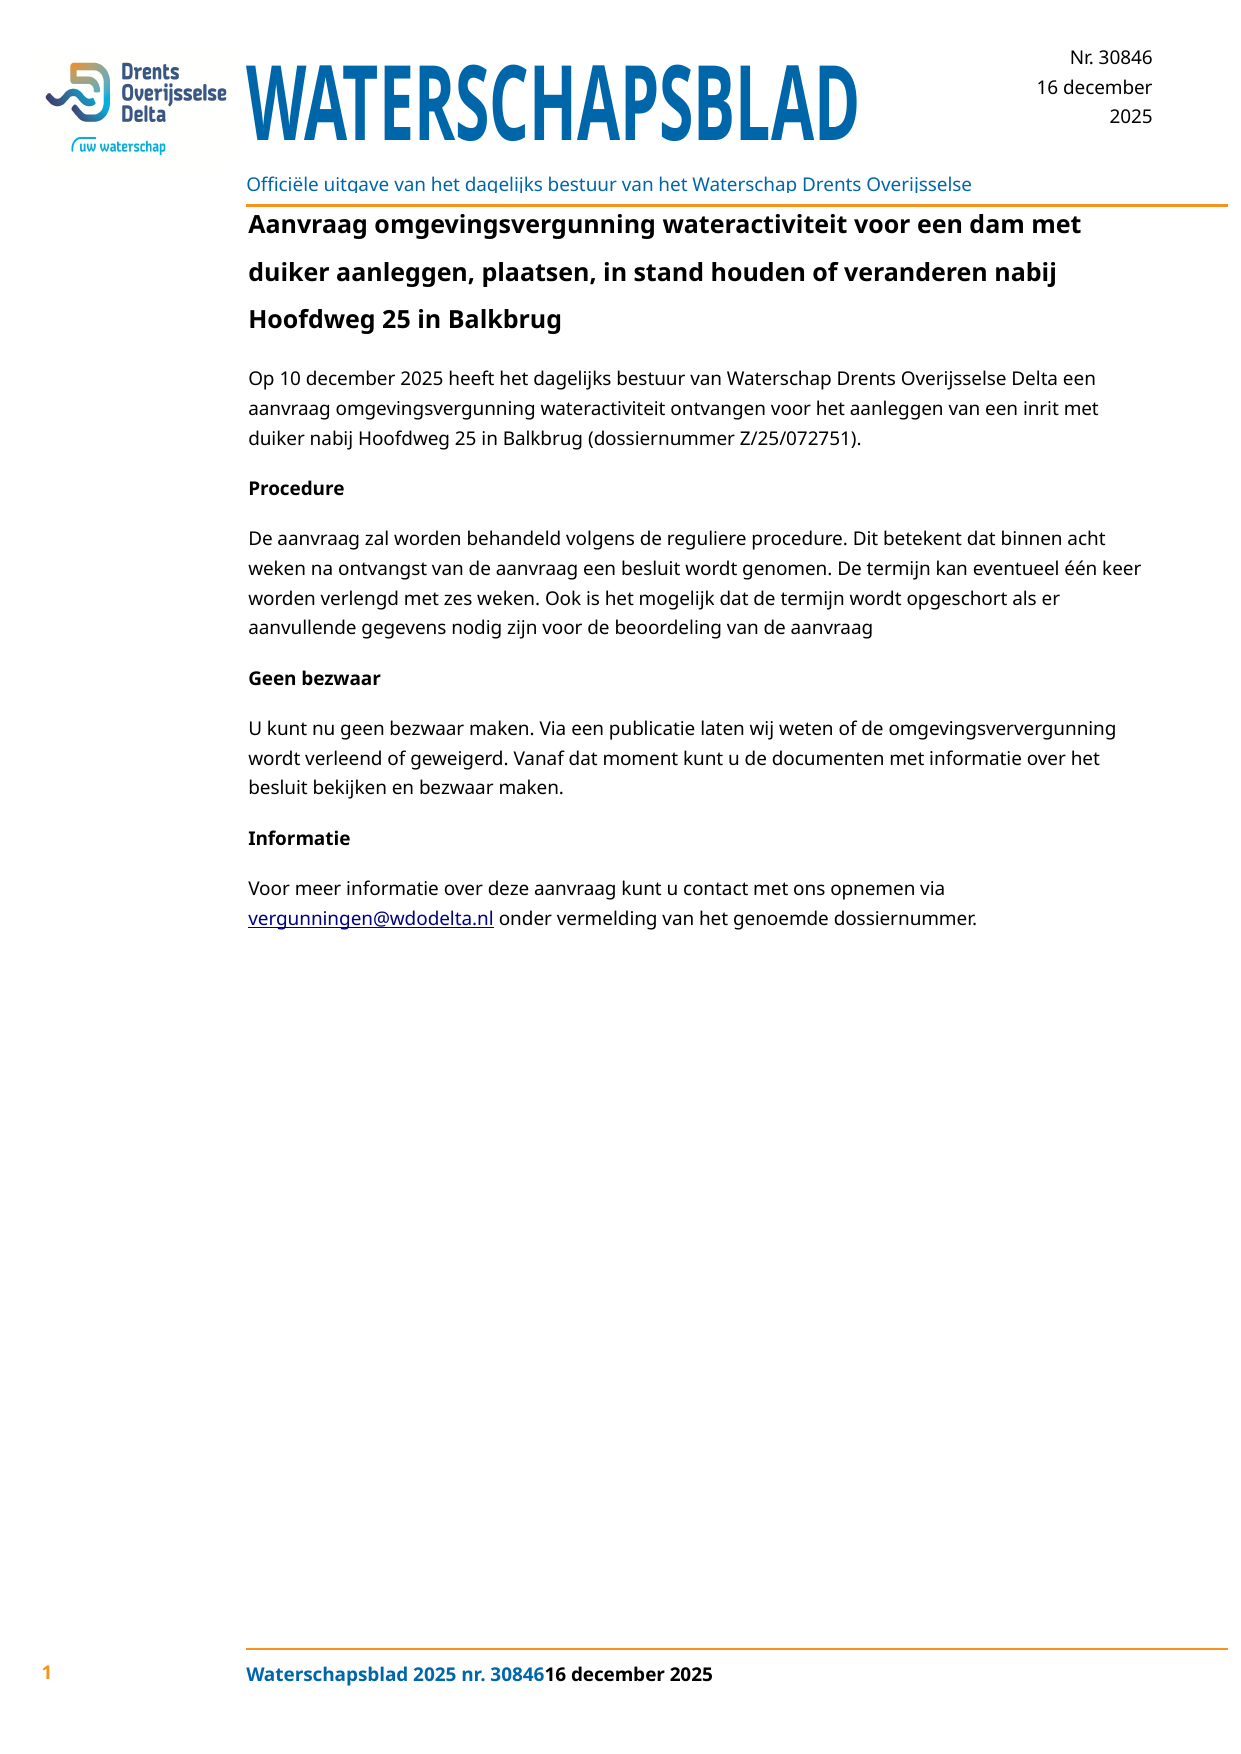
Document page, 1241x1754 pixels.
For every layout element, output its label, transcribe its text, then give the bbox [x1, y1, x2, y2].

text Informatie [248, 825, 1152, 850]
text Geen bezwaar [248, 665, 1152, 690]
text Procedure [248, 475, 1152, 501]
picture [41, 47, 231, 172]
text De aanvraag zal worden behandeld volgens de reguliere procedure. Dit betekent dat binnen acht weken na ontvangst van de aanvraag een besluit wordt genomen. De termijn kan eventueel één keer worden verlengd met zes weken. Ook is het mogelijk dat de termijn wordt opgeschort als er aanvullende gegevens nodig zijn voor de beoordeling van de aanvraag [248, 526, 1152, 640]
text Aanvraag omgevingsvergunning wateractiviteit voor een dam met duiker aanleggen, plaatsen, in stand houden of veranderen nabij Hoofdweg 25 in Balkbrug [248, 207, 1152, 336]
text Op 10 december 2025 heeft het dagelijks bestuur van Waterschap Drents Overijsselse Delta een aanvraag omgevingsvergunning wateractiviteit ontvangen voor het aanleggen van een inrit met duiker nabij Hoofdweg 25 in Balkbrug (dossiernummer Z/25/072751). [248, 366, 1152, 450]
text Voor meer informatie over deze aanvraag kunt u contact met ons opnemen via vergunningen@wdodelta.nl onder vermelding van het genoemde dossiernummer. [248, 875, 1152, 930]
text U kunt nu geen bezwaar maken. Via een publicatie laten wij weten of de omgevingsververgunning wordt verleend of geweigerd. Vanaf dat moment kunt u de documenten met informatie over het besluit bekijken en bezwaar maken. [248, 715, 1152, 800]
